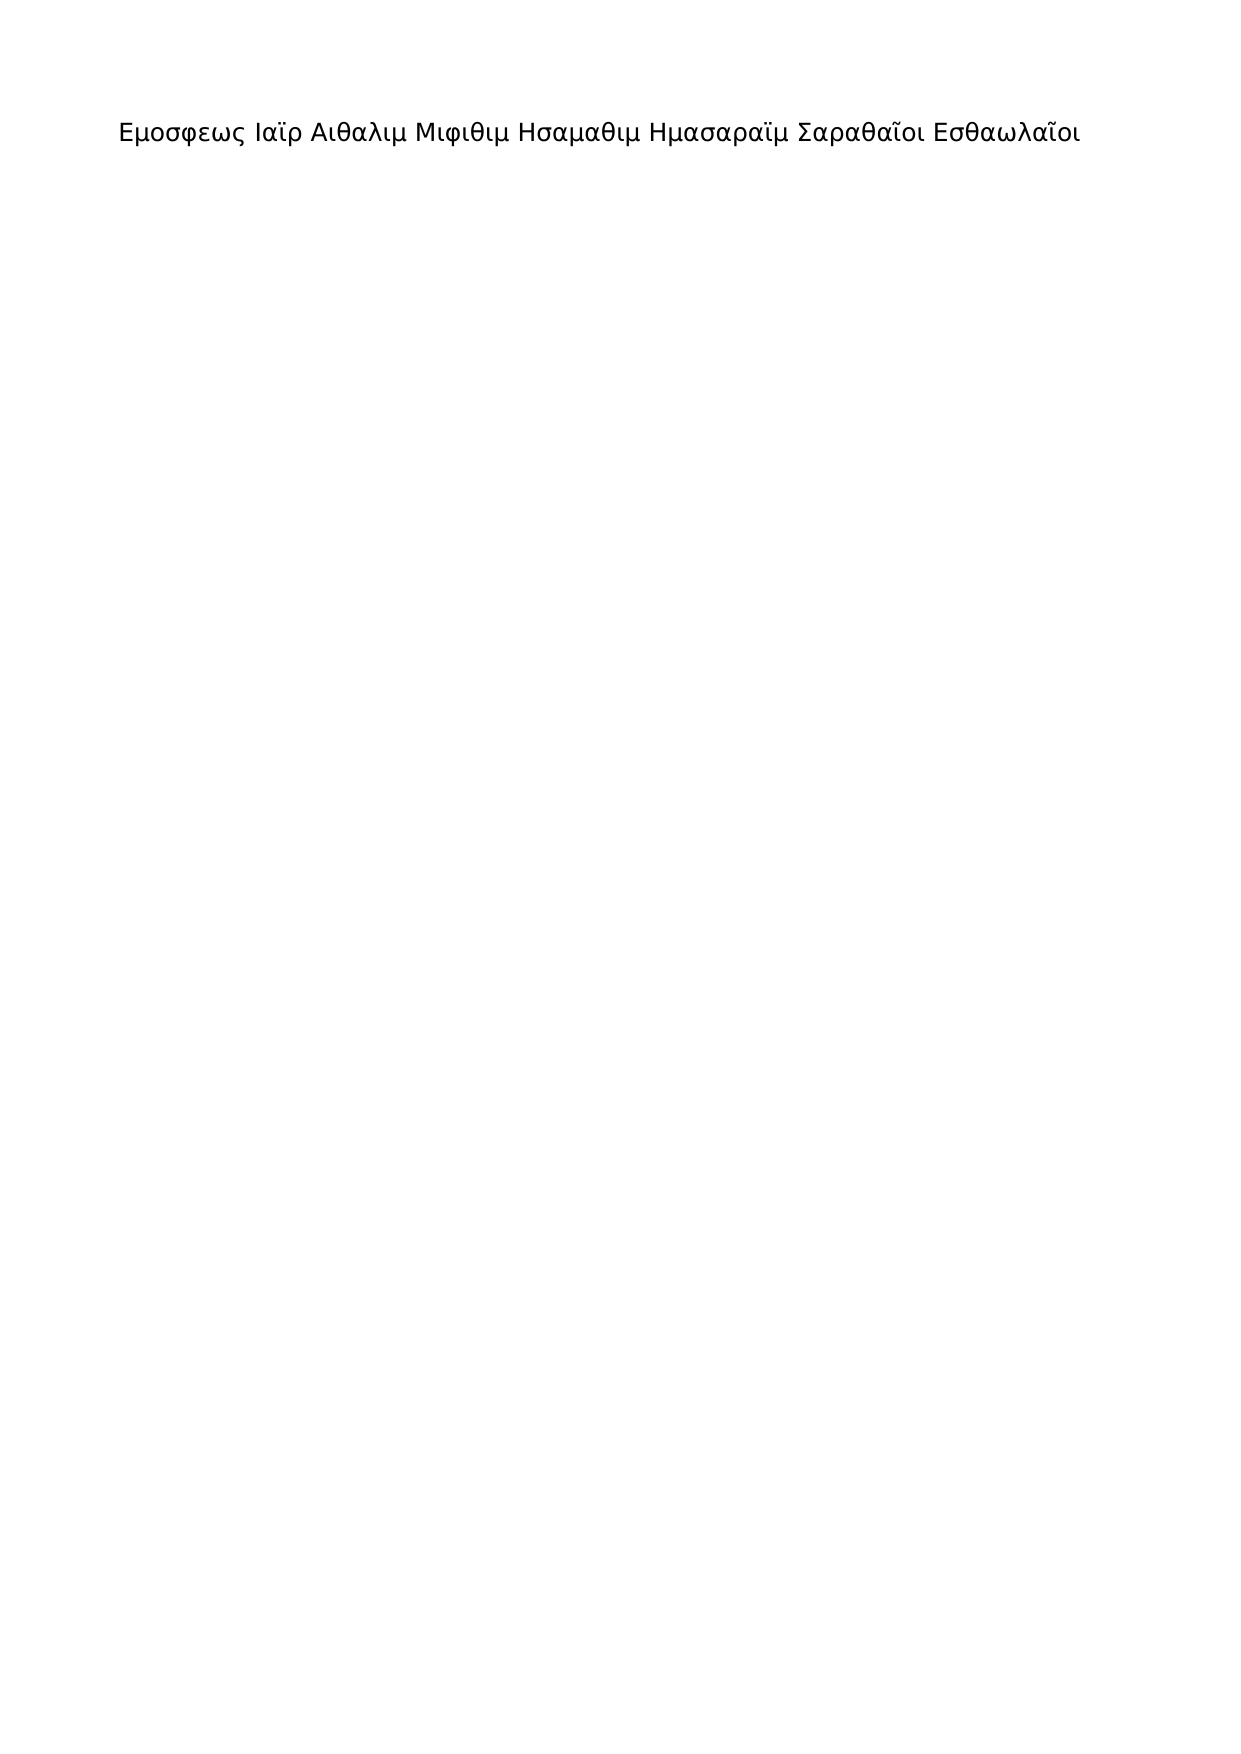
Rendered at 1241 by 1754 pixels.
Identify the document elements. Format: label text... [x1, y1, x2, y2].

text Εμοσφεως Ιαϊρ Αιθαλιμ Μιφιθιμ Ησαμαθιμ Ημασαραϊμ Σαραθαῖοι Εσθαωλαῖοι [118, 118, 1122, 147]
